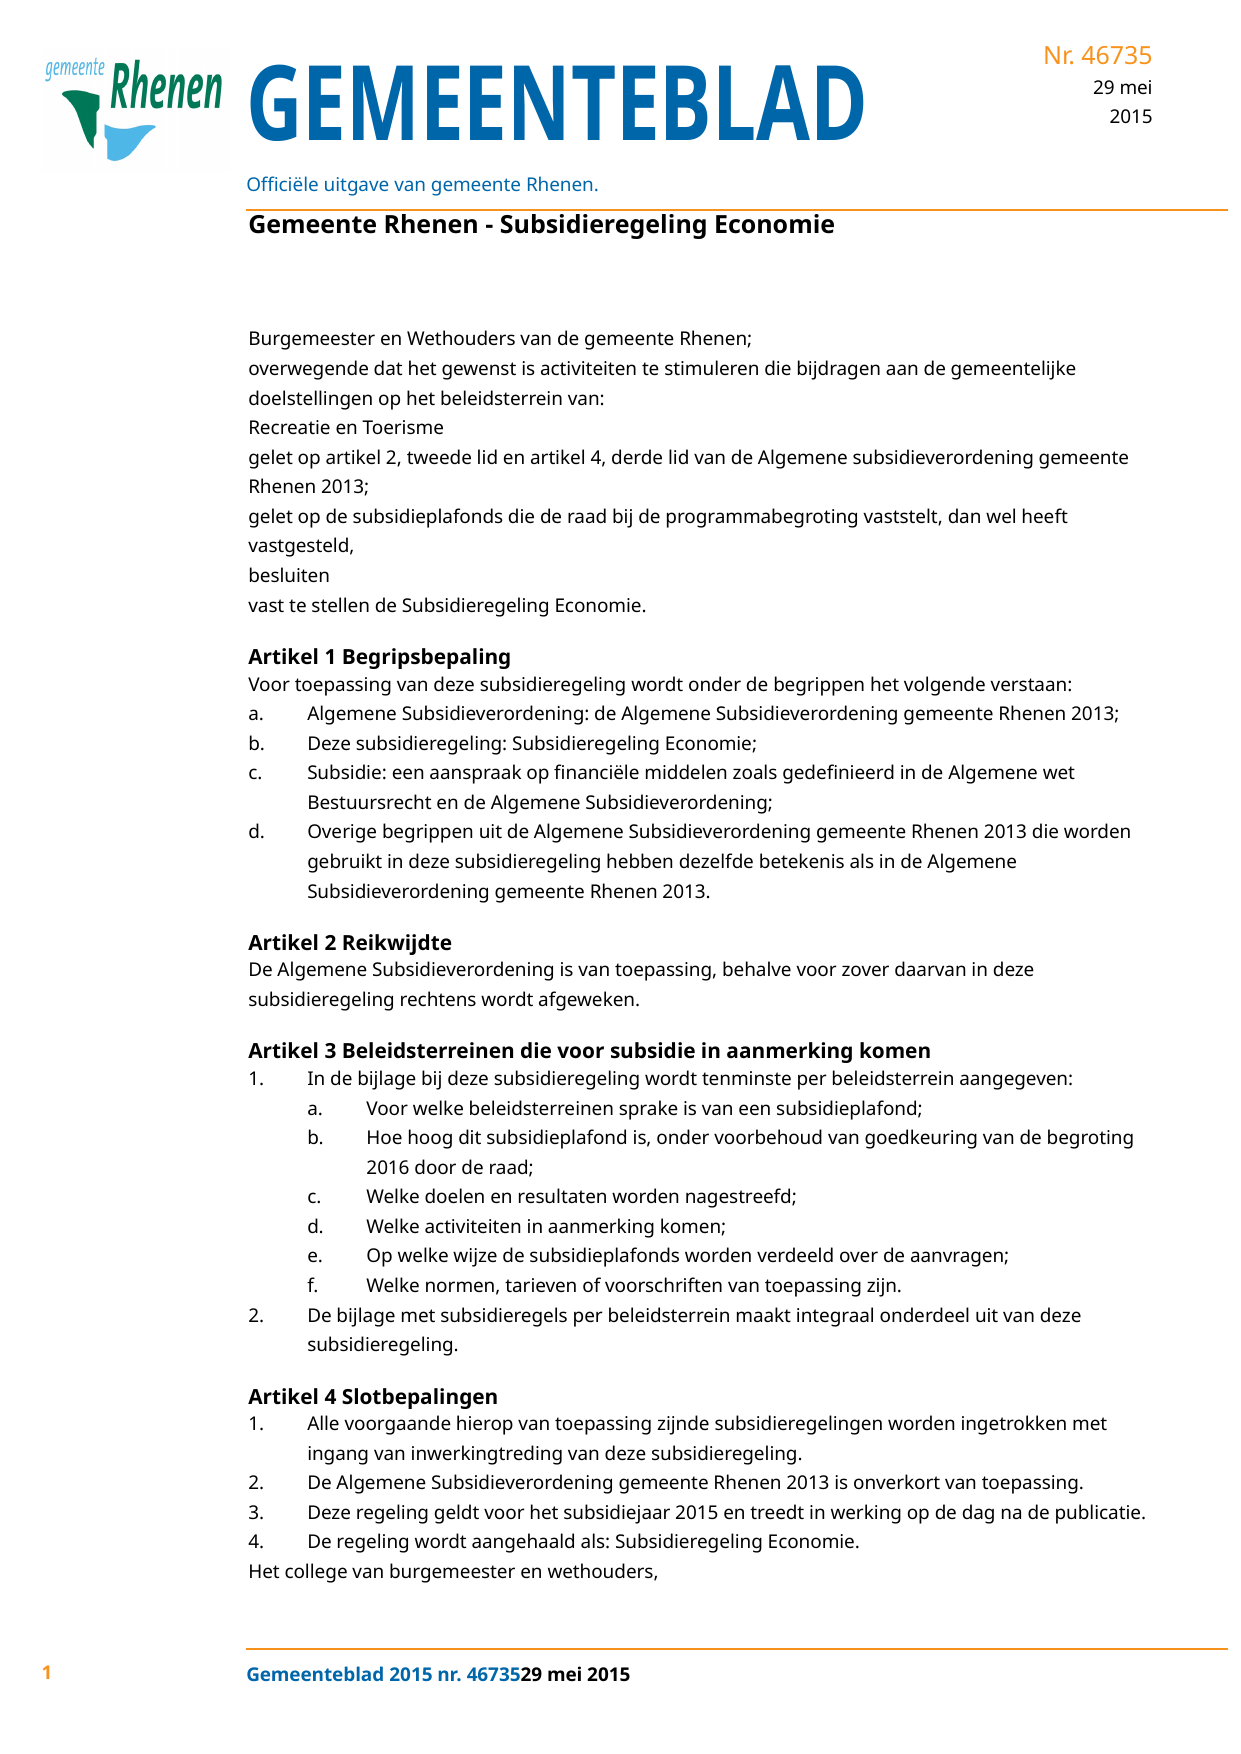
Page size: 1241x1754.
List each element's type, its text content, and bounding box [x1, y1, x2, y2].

list De regeling wordt aangehaald als: Subsidieregeling Economie. [248, 1528, 1152, 1554]
text De Algemene Subsidieverordening is van toepassing, behalve voor zover daarvan in deze subsidieregeling rechtens wordt afgeweken. [248, 957, 1152, 1012]
list Welke normen, tarieven of voorschriften van toepassing zijn. [307, 1272, 1152, 1298]
text Burgemeester en Wethouders van de gemeente Rhenen; [248, 326, 1152, 351]
text Artikel 1 Begripsbepaling [248, 642, 1152, 671]
text Het college van burgemeester en wethouders, [248, 1558, 1152, 1584]
list Voor welke beleidsterreinen sprake is van een subsidieplafond; [307, 1095, 1152, 1120]
list Alle voorgaande hierop van toepassing zijnde subsidieregelingen worden ingetrokken met ingang van inwerkingtreding van deze subsidieregeling. [248, 1410, 1152, 1466]
list Subsidie: een aanspraak op financiële middelen zoals gedefinieerd in de Algemene wet Bestuursrecht en de Algemene Subsidieverordening; [248, 759, 1152, 815]
list Overige begrippen uit de Algemene Subsidieverordening gemeente Rhenen 2013 die worden gebruikt in deze subsidieregeling hebben dezelfde betekenis als in de Algemene Subsidieverordening gemeente Rhenen 2013. [248, 819, 1152, 903]
text overwegende dat het gewenst is activiteiten te stimuleren die bijdragen aan de gemeentelijke doelstellingen op het beleidsterrein van: [248, 355, 1152, 411]
text Artikel 2 Reikwijdte [248, 928, 1152, 957]
text Artikel 4 Slotbepalingen [248, 1382, 1152, 1410]
text Gemeente Rhenen - Subsidieregeling Economie [248, 211, 1152, 241]
picture [41, 47, 231, 172]
list Welke doelen en resultaten worden nagestreefd; [307, 1183, 1152, 1209]
list Hoe hoog dit subsidieplafond is, onder voorbehoud van goedkeuring van de begroting 2016 door de raad; [307, 1124, 1152, 1179]
list In de bijlage bij deze subsidieregeling wordt tenminste per beleidsterrein aangegeven: [248, 1065, 1152, 1091]
list Op welke wijze de subsidieplafonds worden verdeeld over de aanvragen; [307, 1243, 1152, 1268]
text Artikel 3 Beleidsterreinen die voor subsidie in aanmerking komen [248, 1037, 1152, 1065]
list Algemene Subsidieverordening: de Algemene Subsidieverordening gemeente Rhenen 2013; [248, 700, 1152, 726]
list De bijlage met subsidieregels per beleidsterrein maakt integraal onderdeel uit van deze subsidieregeling. [248, 1302, 1152, 1357]
text besluiten [248, 562, 1152, 588]
text gelet op de subsidieplafonds die de raad bij de programmabegroting vaststelt, dan wel heeft vastgesteld, [248, 503, 1152, 558]
list Welke activiteiten in aanmerking komen; [307, 1213, 1152, 1239]
text gelet op artikel 2, tweede lid en artikel 4, derde lid van de Algemene subsidieverordening gemeente Rhenen 2013; [248, 444, 1152, 499]
list De Algemene Subsidieverordening gemeente Rhenen 2013 is onverkort van toepassing. [248, 1469, 1152, 1495]
text Voor toepassing van deze subsidieregeling wordt onder de begrippen het volgende verstaan: [248, 671, 1152, 696]
list Deze subsidieregeling: Subsidieregeling Economie; [248, 730, 1152, 756]
text Recreatie en Toerisme [248, 414, 1152, 440]
list Deze regeling geldt voor het subsidiejaar 2015 en treedt in werking op de dag na de publicatie. [248, 1499, 1152, 1525]
text vast te stellen de Subsidieregeling Economie. [248, 592, 1152, 618]
